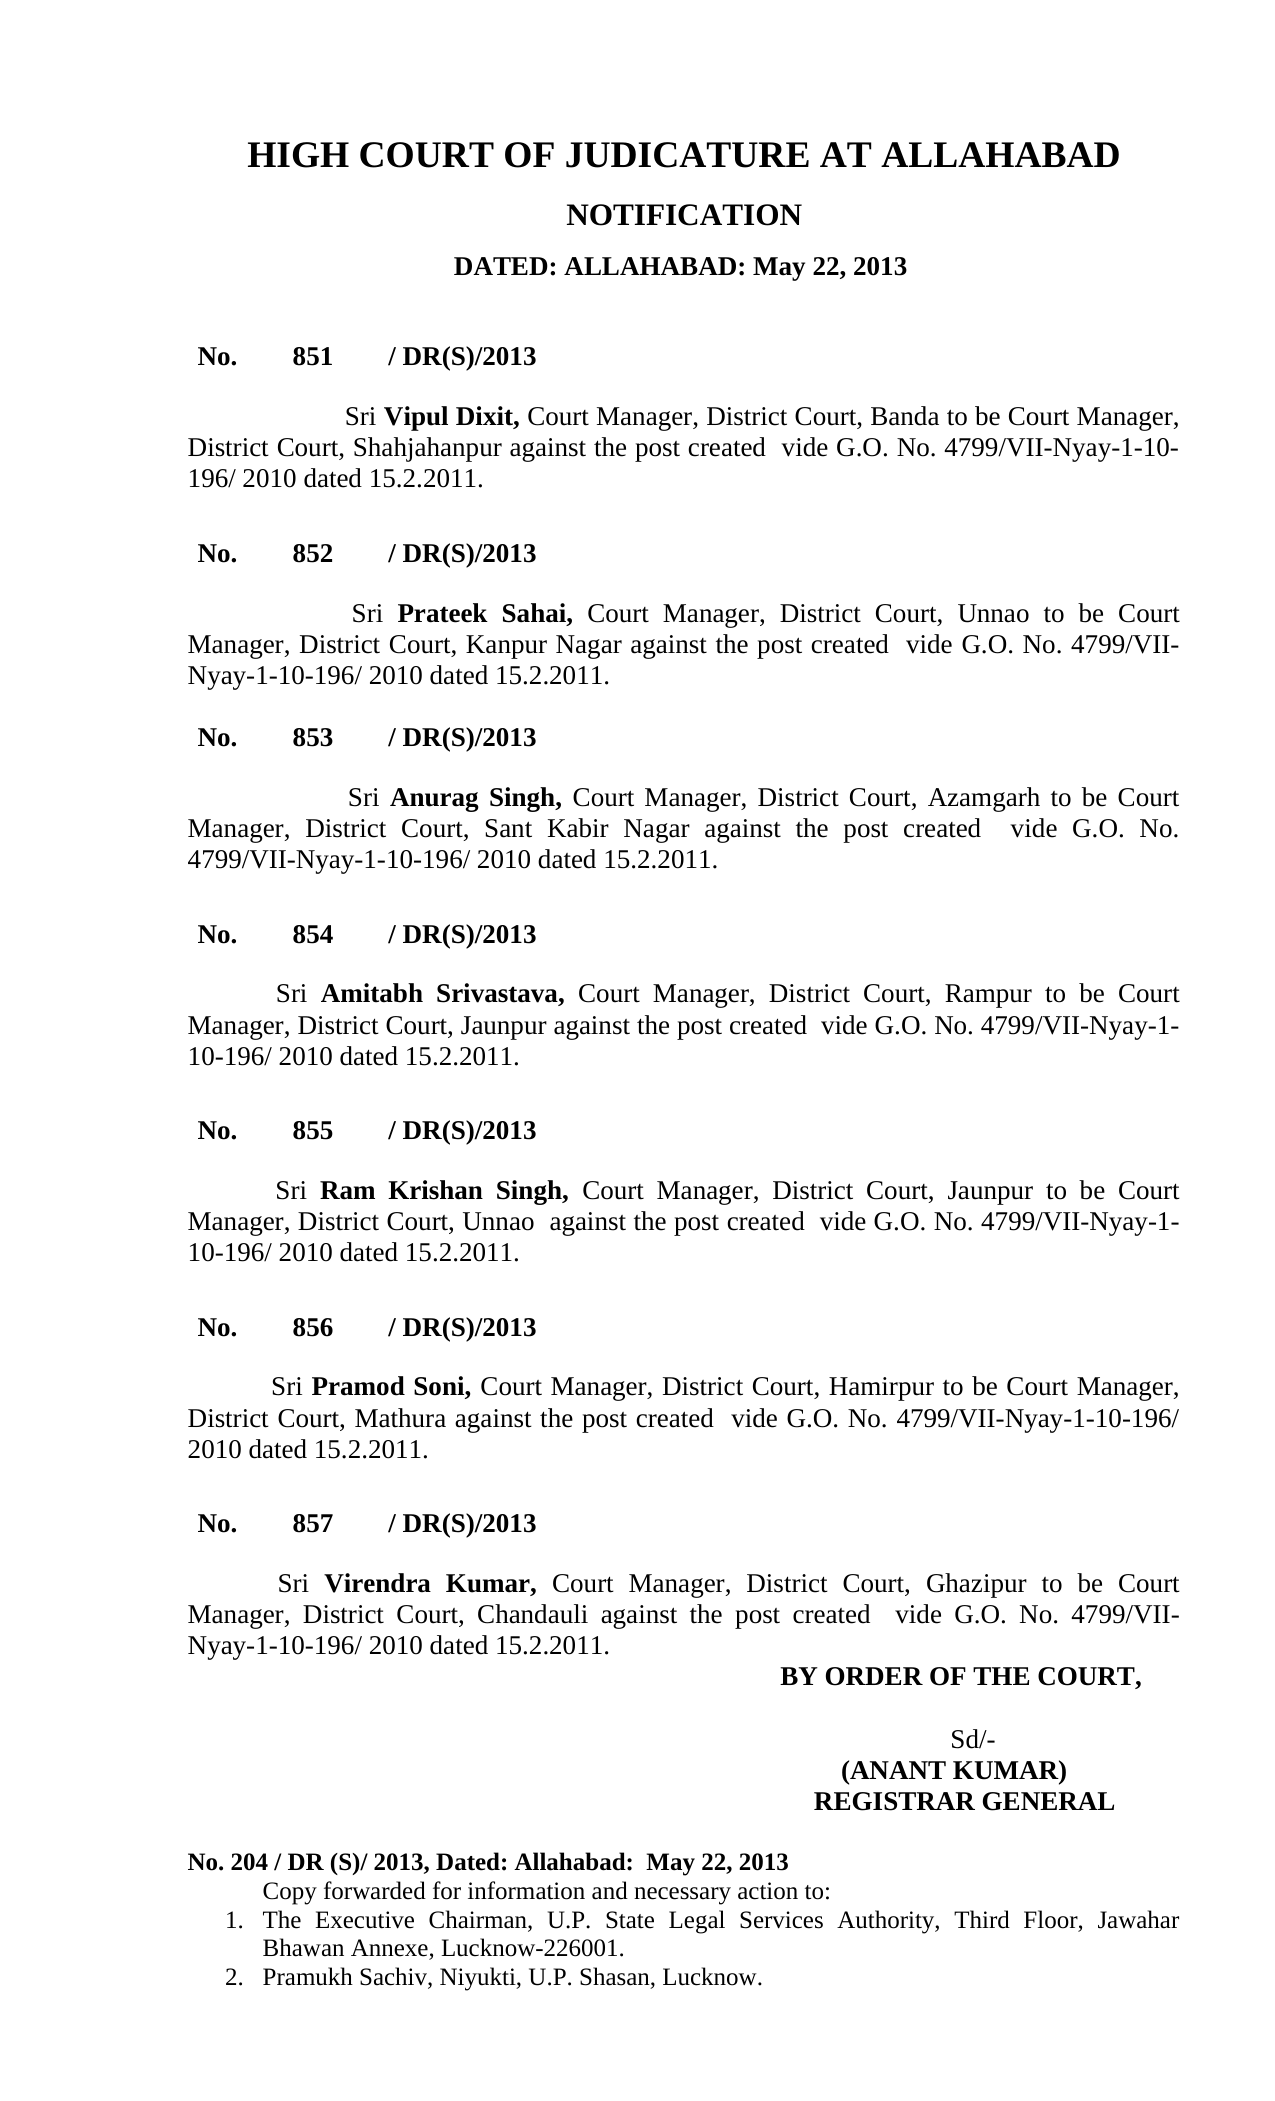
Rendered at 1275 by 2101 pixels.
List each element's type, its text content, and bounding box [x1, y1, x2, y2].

text Sri Vipul Dixit, Court Manager, District Court, Banda to be Court Manager, District Court, Shahjahanpur against the post created vide G.O. No. 4799/VII-Nyay-1-10-196/ 2010 dated 15.2.2011. [187, 400, 1181, 494]
table_header No. [186, 918, 281, 949]
text Copy forwarded for information and necessary action to: [187, 1876, 1181, 1905]
table_header 857 [281, 1507, 370, 1538]
text Sri Virendra Kumar, Court Manager, District Court, Ghazipur to be Court Manager, District Court, Chandauli against the post created vide G.O. No. 4799/VII-Nyay-1-10-196/ 2010 dated 15.2.2011. [186, 1567, 1181, 1660]
table_header 851 [281, 340, 370, 371]
table_header 855 [281, 1114, 370, 1145]
table_header 854 [281, 918, 370, 949]
table_header No. [186, 721, 281, 752]
text HIGH COURT OF JUDICATURE AT ALLAHABAD [187, 132, 1181, 175]
table_header / DR(S)/2013 [370, 1311, 720, 1342]
table_header / DR(S)/2013 [370, 721, 720, 752]
subtitle No. 204 / DR (S)/ 2013, Dated: Allahabad: May 22, 2013 [187, 1847, 1181, 1876]
text Sri Prateek Sahai, Court Manager, District Court, Unnao to be Court Manager, District Court, Kanpur Nagar against the post created vide G.O. No. 4799/VII-Nyay-1-10-196/ 2010 dated 15.2.2011. [187, 597, 1181, 690]
subtitle DATED: ALLAHABAD: May 22, 2013 [187, 251, 1181, 282]
subtitle NOTIFICATION [187, 197, 1181, 233]
table_header / DR(S)/2013 [370, 537, 720, 568]
list Pramukh Sachiv, Niyukti, U.P. Shasan, Lucknow. [225, 1962, 1181, 1991]
table_header No. [186, 1507, 281, 1538]
text Sri Amitabh Srivastava, Court Manager, District Court, Rampur to be Court Manager, District Court, Jaunpur against the post created vide G.O. No. 4799/VII-Nyay-1-10-196/ 2010 dated 15.2.2011. [186, 978, 1181, 1071]
table_header 852 [281, 537, 370, 568]
text Sd/- [712, 1723, 1181, 1754]
table_header 853 [281, 721, 370, 752]
text REGISTRAR GENERAL [637, 1785, 1181, 1816]
list The Executive Chairman, U.P. State Legal Services Authority, Third Floor, Jawahar Bhawan Annexe, Lucknow-226001. [225, 1905, 1181, 1962]
table_header / DR(S)/2013 [370, 1507, 720, 1538]
table_header No. [186, 1114, 281, 1145]
table_header No. [186, 340, 281, 371]
text Sri Pramod Soni, Court Manager, District Court, Hamirpur to be Court Manager, District Court, Mathura against the post created vide G.O. No. 4799/VII-Nyay-1-10-196/ 2010 dated 15.2.2011. [186, 1371, 1181, 1464]
table_header No. [186, 537, 281, 568]
text Sri Ram Krishan Singh, Court Manager, District Court, Jaunpur to be Court Manager, District Court, Unnao against the post created vide G.O. No. 4799/VII-Nyay-1-10-196/ 2010 dated 15.2.2011. [186, 1174, 1181, 1267]
text Sri Anurag Singh, Court Manager, District Court, Azamgarh to be Court Manager, District Court, Sant Kabir Nagar against the post created vide G.O. No. 4799/VII-Nyay-1-10-196/ 2010 dated 15.2.2011. [187, 781, 1181, 874]
text (ANANT KUMAR) [187, 1754, 1182, 1785]
table_header No. [186, 1311, 281, 1342]
table_header / DR(S)/2013 [370, 340, 720, 371]
table_header / DR(S)/2013 [370, 918, 720, 949]
table_header / DR(S)/2013 [370, 1114, 720, 1145]
text BY ORDER OF THE COURT, [562, 1660, 1181, 1692]
table_header 856 [281, 1311, 370, 1342]
